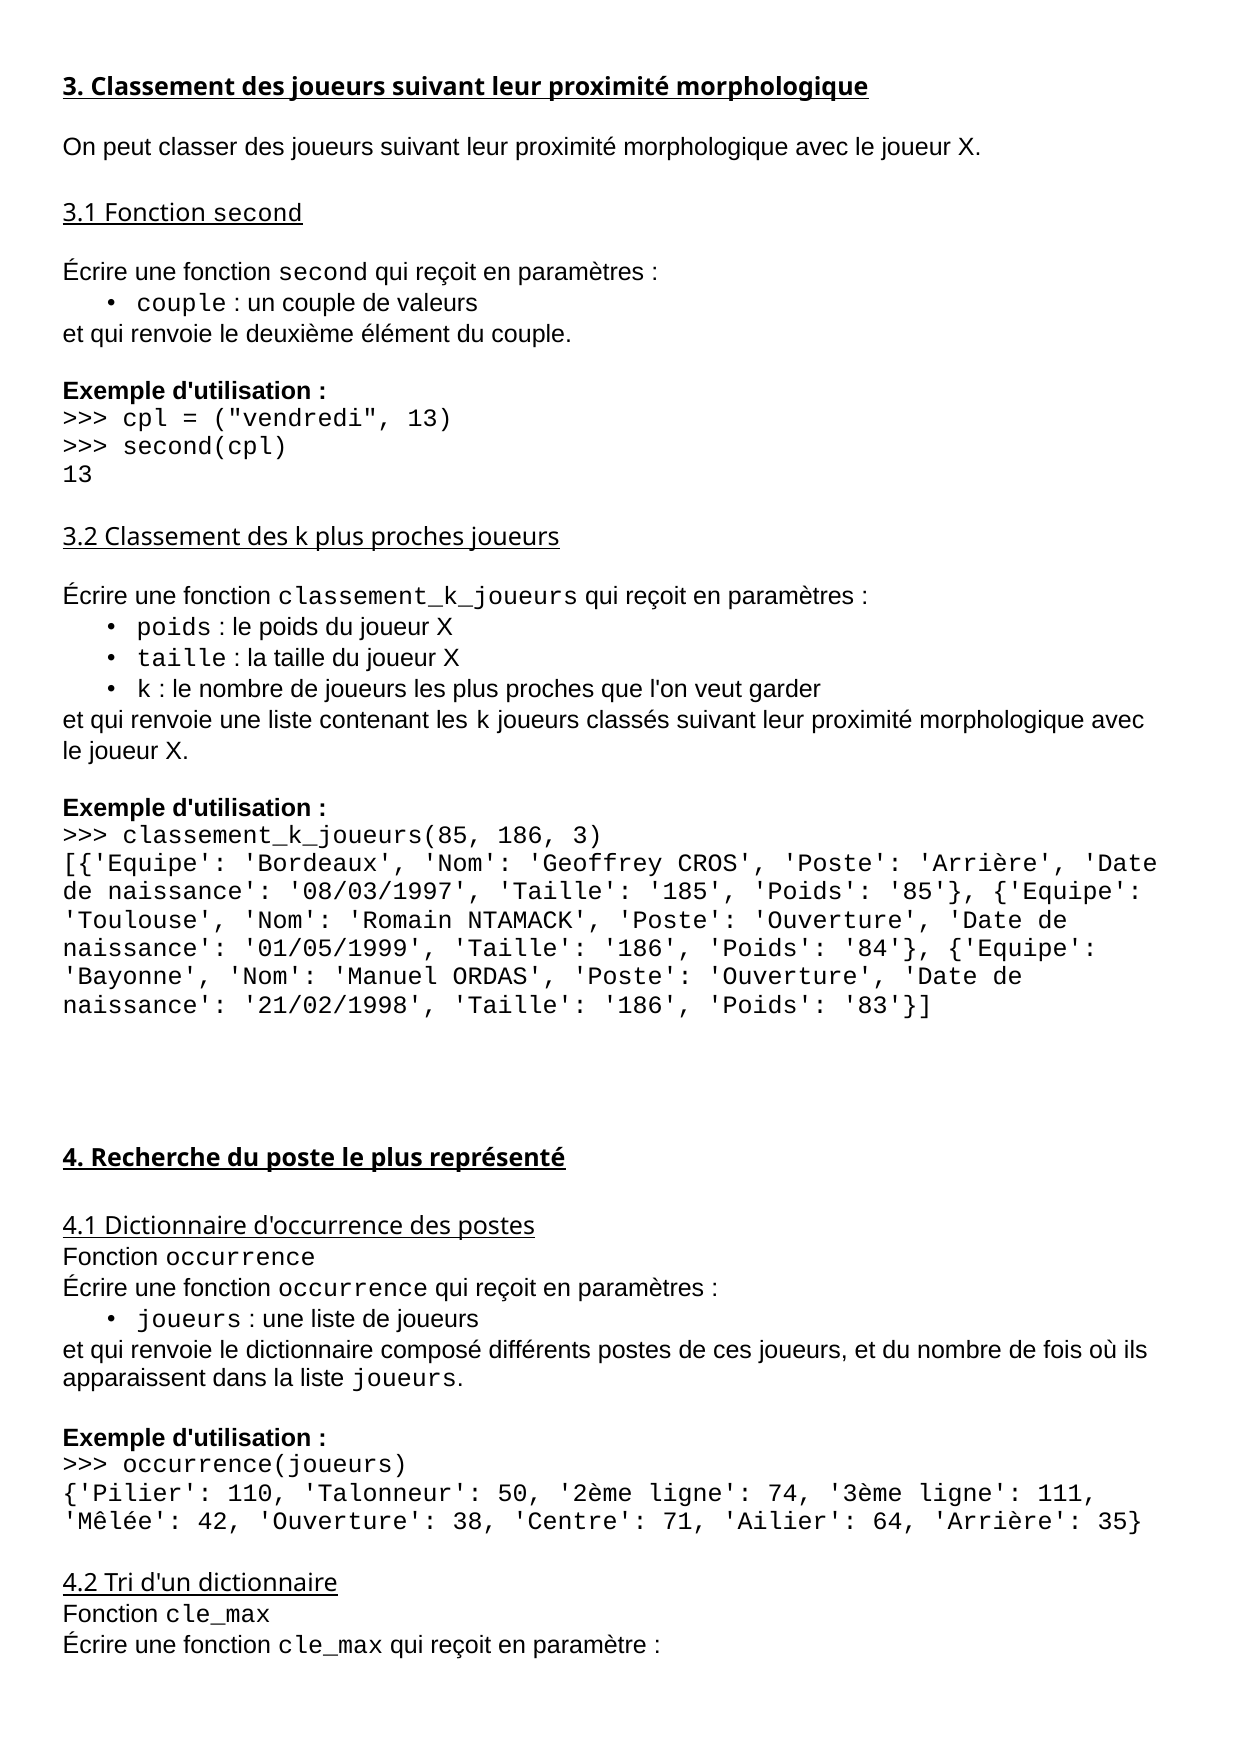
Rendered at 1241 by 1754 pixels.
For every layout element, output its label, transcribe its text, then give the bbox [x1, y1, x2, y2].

text >>> classement_k_joueurs(85, 186, 3) [62, 822, 1161, 851]
text Écrire une fonction cle_max qui reçoit en paramètre : [62, 1630, 1161, 1661]
text Exemple d'utilisation : [62, 1423, 1161, 1452]
text et qui renvoie le deuxième élément du couple. [62, 319, 1161, 348]
text et qui renvoie le dictionnaire composé différents postes de ces joueurs, et du nombre de fois où ils apparaissent dans la liste joueurs. [62, 1334, 1161, 1394]
text et qui renvoie une liste contenant les k joueurs classés suivant leur proximité morphologique avec le joueur X. [62, 705, 1161, 765]
list taille : la taille du joueur X [107, 643, 1161, 674]
text Fonction cle_max [62, 1599, 1161, 1630]
text 13 [62, 462, 1161, 490]
list k : le nombre de joueurs les plus proches que l'on veut garder [107, 674, 1161, 705]
list poids : le poids du joueur X [107, 612, 1161, 643]
text 4.2 Tri d'un dictionnaire [62, 1565, 1161, 1599]
list couple : un couple de valeurs [107, 288, 1161, 319]
text [{'Equipe': 'Bordeaux', 'Nom': 'Geoffrey CROS', 'Poste': 'Arrière', 'Date de naissance': '08/03/1997', 'Taille': '185', 'Poids': '85'}, {'Equipe': 'Toulouse', 'Nom': 'Romain NTAMACK', 'Poste': 'Ouverture', 'Date de naissance': '01/05/1999', 'Taille': '186', 'Poids': '84'}, {'Equipe': 'Bayonne', 'Nom': 'Manuel ORDAS', 'Poste': 'Ouverture', 'Date de naissance': '21/02/1998', 'Taille': '186', 'Poids': '83'}] [62, 851, 1161, 1021]
text 4. Recherche du poste le plus représenté [62, 1139, 1161, 1174]
text Écrire une fonction occurrence qui reçoit en paramètres : [62, 1273, 1161, 1304]
text 3. Classement des joueurs suivant leur proximité morphologique [62, 69, 1161, 103]
text 3.2 Classement des k plus proches joueurs [62, 519, 1161, 553]
text {'Pilier': 110, 'Talonneur': 50, '2ème ligne': 74, '3ème ligne': 111, 'Mêlée': 42, 'Ouverture': 38, 'Centre': 71, 'Ailier': 64, 'Arrière': 35} [62, 1480, 1161, 1537]
list joueurs : une liste de joueurs [107, 1304, 1161, 1334]
text >>> second(cpl) [62, 433, 1161, 462]
text Écrire une fonction classement_k_joueurs qui reçoit en paramètres : [62, 581, 1161, 612]
text >>> occurrence(joueurs) [62, 1452, 1161, 1480]
text >>> cpl = ("vendredi", 13) [62, 405, 1161, 433]
text Fonction occurrence [62, 1242, 1161, 1273]
text 4.1 Dictionnaire d'occurrence des postes [62, 1208, 1161, 1242]
text Exemple d'utilisation : [62, 793, 1161, 822]
text Exemple d'utilisation : [62, 376, 1161, 405]
text 3.1 Fonction second [62, 194, 1161, 229]
text Écrire une fonction second qui reçoit en paramètres : [62, 257, 1161, 288]
text On peut classer des joueurs suivant leur proximité morphologique avec le joueur X. [62, 132, 1161, 160]
